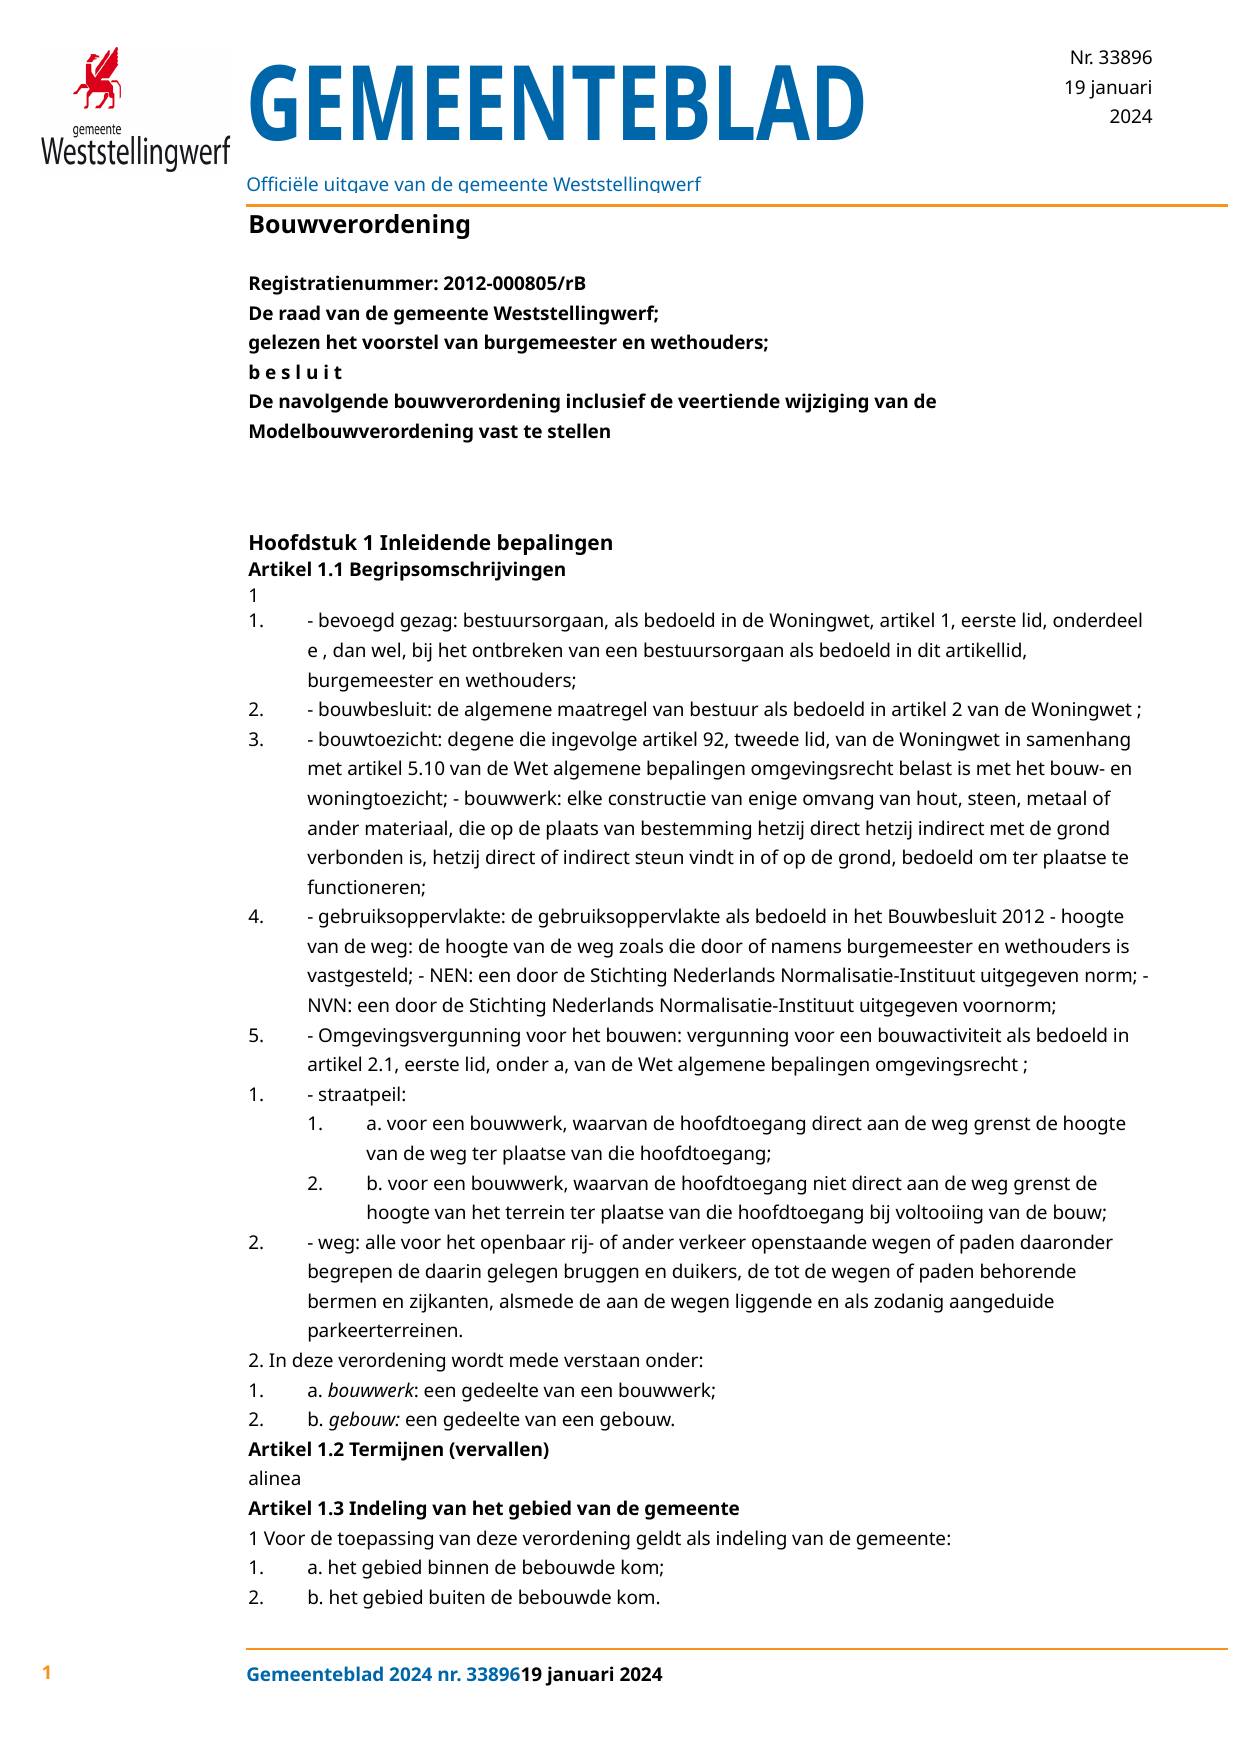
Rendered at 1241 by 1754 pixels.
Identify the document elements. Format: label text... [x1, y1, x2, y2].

text Artikel 1.1 Begripsomschrijvingen [248, 556, 1152, 582]
list a. voor een bouwwerk, waarvan de hoofdtoegang direct aan de weg grenst de hoogte van de weg ter plaatse van die hoofdtoegang; [307, 1111, 1152, 1166]
text Bouwverordening [248, 207, 1152, 241]
list b. het gebied buiten de bebouwde kom. [248, 1584, 1152, 1610]
text Artikel 1.3 Indeling van het gebied van de gemeente [248, 1495, 1152, 1521]
list a. het gebied binnen de bebouwde kom; [248, 1554, 1152, 1580]
list a. bouwwerk: een gedeelte van een bouwwerk; [248, 1377, 1152, 1403]
text 1 Voor de toepassing van deze verordening geldt als indeling van de gemeente: [248, 1525, 1152, 1551]
list - bevoegd gezag: bestuursorgaan, als bedoeld in de Woningwet, artikel 1, eerste lid, onderdeel e , dan wel, bij het ontbreken van een bestuursorgaan als bedoeld in dit artikellid, burgemeester en wethouders; [248, 608, 1152, 693]
list - gebruiksoppervlakte: de gebruiksoppervlakte als bedoeld in het Bouwbesluit 2012 - hoogte van de weg: de hoogte van de weg zoals die door of namens burgemeester en wethouders is vastgesteld; - NEN: een door de Stichting Nederlands Normalisatie-Instituut uitgegeven norm; - NVN: een door de Stichting Nederlands Normalisatie-Instituut uitgegeven voornorm; [248, 903, 1152, 1018]
text De raad van de gemeente Weststellingwerf; [248, 300, 1152, 326]
text gelezen het voorstel van burgemeester en wethouders; [248, 329, 1152, 355]
text Hoofdstuk 1 Inleidende bepalingen [248, 528, 1152, 556]
text Registratienummer: 2012-000805/rB [248, 270, 1152, 296]
text Artikel 1.2 Termijnen (vervallen) [248, 1436, 1152, 1462]
list - Omgevingsvergunning voor het bouwen: vergunning voor een bouwactiviteit als bedoeld in artikel 2.1, eerste lid, onder a, van de Wet algemene bepalingen omgevingsrecht ; [248, 1022, 1152, 1077]
list b. voor een bouwwerk, waarvan de hoofdtoegang niet direct aan de weg grenst de hoogte van het terrein ter plaatse van die hoofdtoegang bij voltooiing van de bouw; [307, 1170, 1152, 1225]
picture [41, 47, 231, 172]
text 1 [248, 582, 1152, 608]
text De navolgende bouwverordening inclusief de veertiende wijziging van de Modelbouwverordening vast te stellen [248, 389, 1152, 444]
list - weg: alle voor het openbaar rij- of ander verkeer openstaande wegen of paden daaronder begrepen de daarin gelegen bruggen en duikers, de tot de wegen of paden behorende bermen en zijkanten, alsmede de aan de wegen liggende en als zodanig aangeduide parkeerterreinen. [248, 1229, 1152, 1343]
list b. gebouw: een gedeelte van een gebouw. [248, 1406, 1152, 1432]
list - bouwtoezicht: degene die ingevolge artikel 92, tweede lid, van de Woningwet in samenhang met artikel 5.10 van de Wet algemene bepalingen omgevingsrecht belast is met het bouw- en woningtoezicht; - bouwwerk: elke constructie van enige omvang van hout, steen, metaal of ander materiaal, die op de plaats van bestemming hetzij direct hetzij indirect met de grond verbonden is, hetzij direct of indirect steun vindt in of op de grond, bedoeld om ter plaatse te functioneren; [248, 726, 1152, 900]
text 2. In deze verordening wordt mede verstaan onder: [248, 1347, 1152, 1373]
text alinea [248, 1466, 1152, 1491]
list - bouwbesluit: de algemene maatregel van bestuur als bedoeld in artikel 2 van de Woningwet ; [248, 696, 1152, 722]
list - straatpeil: [248, 1081, 1152, 1107]
text b e s l u i t [248, 359, 1152, 385]
